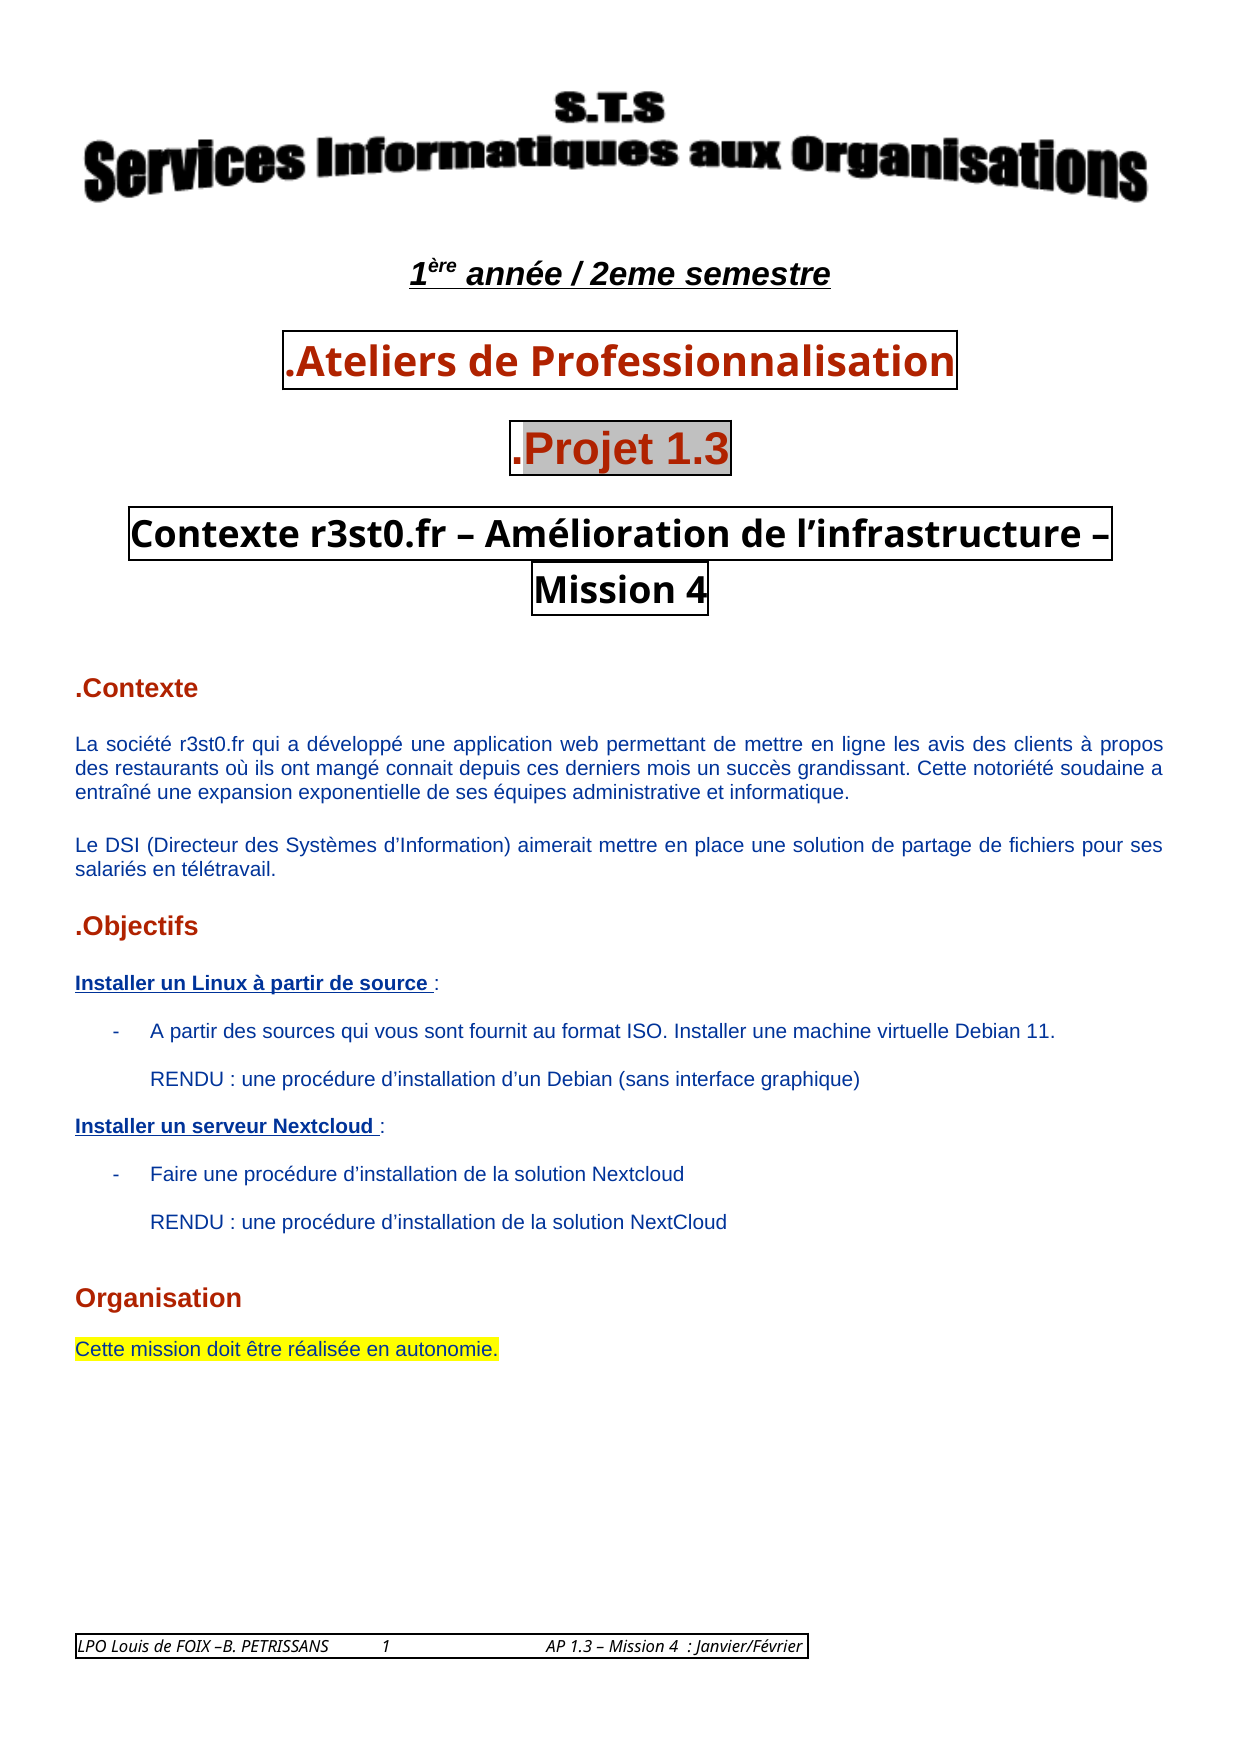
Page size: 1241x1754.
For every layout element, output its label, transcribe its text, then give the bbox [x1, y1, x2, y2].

subtitle [958, 329, 1165, 390]
text Le DSI (Directeur des Systèmes d’Information) aimerait mettre en place une solution de partage de fichiers pour ses salariés en télétravail. [75, 833, 1165, 881]
subtitle Projet 1.3 [75, 419, 731, 476]
subtitle Ateliers de Professionnalisation [75, 329, 957, 390]
subtitle Contexte [75, 672, 1165, 703]
text 1ère année / 2eme semestre [75, 254, 1165, 293]
text RENDU : une procédure d’installation d’un Debian (sans interface graphique) [150, 1066, 1165, 1090]
subtitle [732, 419, 1165, 476]
text Installer un Linux à partir de source : [75, 971, 1165, 994]
text Organisation [75, 1282, 1165, 1313]
text Contexte r3st0.fr – Amélioration de l’infrastructure – Mission 4 [709, 506, 1165, 616]
text La société r3st0.fr qui a développé une application web permettant de mettre en ligne les avis des clients à propos des restaurants où ils ont mangé connait depuis ces derniers mois un succès grandissant. Cette notoriété soudaine a entraîné une expansion exponentielle de ses équipes administrative et informatique. [75, 732, 1165, 804]
subtitle Objectifs [75, 910, 1165, 941]
text Contexte r3st0.fr – Amélioration de l’infrastructure – Mission 4 [533, 563, 707, 614]
text Contexte r3st0.fr – Amélioration de l’infrastructure – Mission 4 [130, 508, 1111, 559]
list A partir des sources qui vous sont fournit au format ISO. Installer une machine virtuelle Debian 11. [112, 1018, 1165, 1042]
text Installer un serveur Nextcloud : [75, 1114, 1165, 1138]
text RENDU : une procédure d’installation de la solution NextCloud [150, 1210, 1165, 1234]
text Contexte r3st0.fr – Amélioration de l’infrastructure – Mission 4 [75, 506, 531, 616]
text Cette mission doit être réalisée en autonomie. [75, 1337, 1165, 1361]
list Faire une procédure d’installation de la solution Nextcloud [112, 1162, 1165, 1186]
